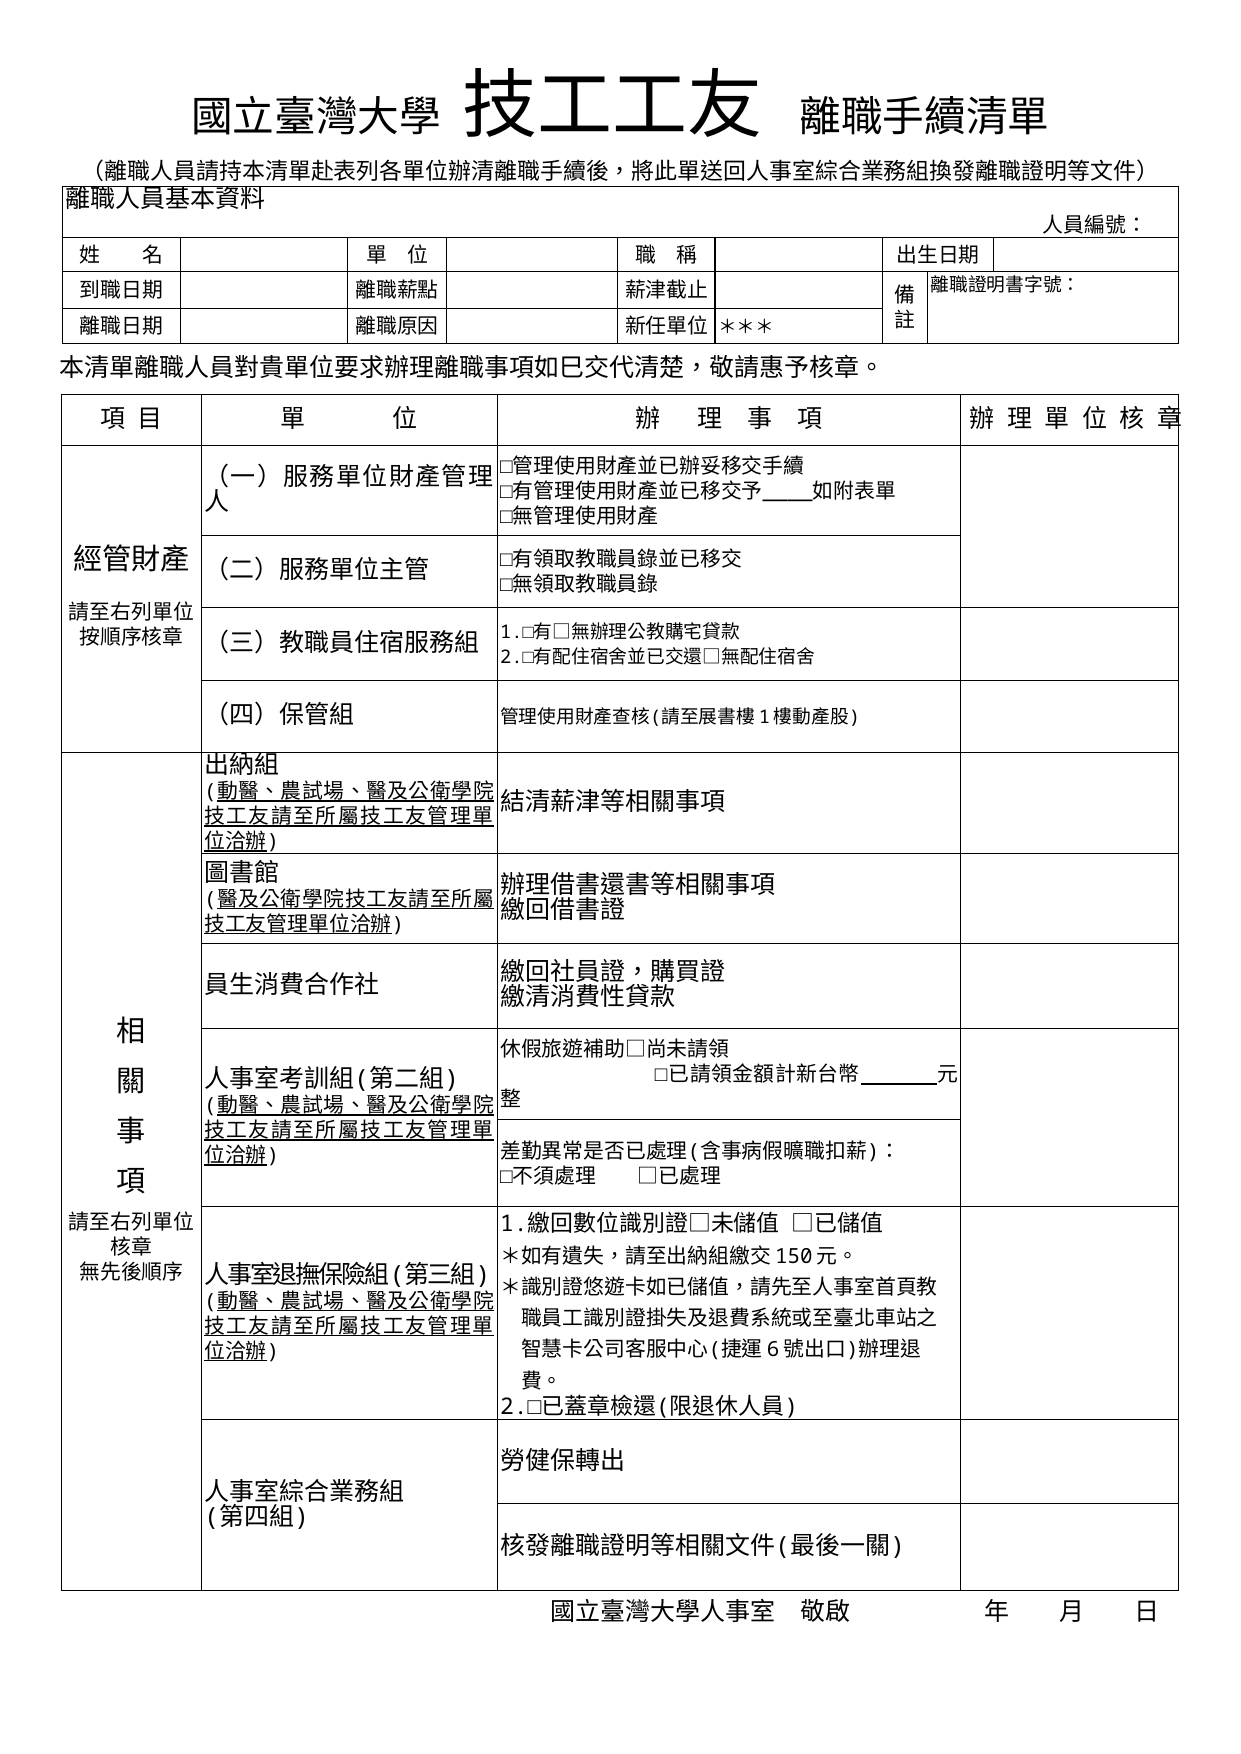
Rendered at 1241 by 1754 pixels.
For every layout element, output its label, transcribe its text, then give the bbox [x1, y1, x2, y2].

table_header 辦 理 事 項 [498, 395, 960, 445]
table_cell [716, 238, 882, 271]
table_cell [716, 272, 882, 308]
table_cell 人事室退撫保險組(第三組) (動醫、農試場、醫及公衛學院技工友請至所屬技工友管理單位洽辦) [202, 1207, 497, 1419]
table_cell 1.□有□無辦理公教購宅貸款 2.□有配住宿舍並已交還□無配住宿舍 [498, 608, 960, 680]
table_cell 差勤異常是否已處理(含事病假曠職扣薪)： □不須處理 □已處理 [498, 1120, 960, 1206]
table_cell [181, 309, 347, 343]
table_cell 圖書館 (醫及公衛學院技工友請至所屬技工友管理單位洽辦) [202, 854, 497, 943]
table_cell [961, 608, 1178, 680]
table_cell [961, 1420, 1178, 1503]
table_cell 相 關 事 項 請至右列單位核章 無先後順序 [62, 753, 201, 1590]
table_cell 勞健保轉出 [498, 1420, 960, 1503]
table_header 單 位 [202, 395, 497, 445]
table_cell 1.繳回數位識別證□未儲值 □已儲值 ＊如有遺失，請至出納組繳交150元。 ＊識別證悠遊卡如已儲值，請先至人事室首頁教職員工識別證掛失及退費系統或至臺北車站之智慧卡公司客服中心(捷運6號出口)辦理退費。 2.□已蓋章檢還(限退休人員) [498, 1207, 960, 1419]
table_cell （四）保管組 [202, 681, 497, 752]
table_header 項 目 [62, 395, 201, 445]
table_cell [994, 238, 1178, 271]
table_cell [447, 309, 617, 343]
table_cell 結清薪津等相關事項 [498, 753, 960, 853]
table_cell 出納組 (動醫、農試場、醫及公衛學院技工友請至所屬技工友管理單位洽辦) [202, 753, 497, 853]
table_header 辦 理 單 位 核 章 [961, 395, 1178, 445]
text 本清單離職人員對貴單位要求辦理離職事項如巳交代清楚，敬請惠予核章。 [44, 357, 1196, 382]
text 國立臺灣大學 技工工友 離職手續清單 [44, 44, 1196, 153]
table_cell （二）服務單位主管 [202, 536, 497, 607]
table_cell 離職證明書字號： [928, 272, 1178, 343]
table_cell 休假旅遊補助□尚未請領 □已請領金額計新台幣 元整 [498, 1029, 960, 1119]
table_cell [961, 854, 1178, 943]
table_cell 姓 名 [63, 238, 180, 271]
table_cell 到職日期 [63, 272, 180, 308]
table_cell [447, 272, 617, 308]
table_cell 離職原因 [348, 309, 446, 343]
table_cell 離職薪點 [348, 272, 446, 308]
table_cell [961, 1207, 1178, 1419]
table_cell 人事室考訓組(第二組) (動醫、農試場、醫及公衛學院技工友請至所屬技工友管理單位洽辦) [202, 1029, 497, 1206]
table_cell 核發離職證明等相關文件(最後一關) [498, 1504, 960, 1590]
table_cell [961, 1029, 1178, 1206]
table_cell [961, 753, 1178, 853]
table_cell [181, 272, 347, 308]
table_cell [961, 446, 1178, 607]
table_cell 職稱 [618, 238, 714, 271]
table_cell □管理使用財產並已辦妥移交手續 □有管理使用財產並已移交予____如附表單 □無管理使用財產 [498, 446, 960, 535]
table_cell [447, 238, 617, 271]
text 國立臺灣大學人事室 敬啟 年 月 日 [44, 1591, 1196, 1627]
table_cell 繳回社員證，購買證 繳清消費性貸款 [498, 944, 960, 1028]
table_cell 辦理借書還書等相關事項 繳回借書證 [498, 854, 960, 943]
table_cell 出生日期 [883, 238, 993, 271]
table_cell 薪津截止 [618, 272, 714, 308]
table_cell （一）服務單位財產管理人 [202, 446, 497, 535]
table_cell ＊＊＊ [716, 309, 882, 343]
table_cell [961, 1504, 1178, 1590]
table_cell [961, 944, 1178, 1028]
table_cell □有領取教職員錄並已移交 □無領取教職員錄 [498, 536, 960, 607]
table_cell 員生消費合作社 [202, 944, 497, 1028]
table_cell 經管財產 請至右列單位按順序核章 [62, 446, 201, 752]
table_cell 離職日期 [63, 309, 180, 343]
table_cell （三）教職員住宿服務組 [202, 608, 497, 680]
table_cell [961, 681, 1178, 752]
table_cell 單位 [348, 238, 446, 271]
table_cell 備 註 [883, 272, 927, 343]
table_cell 管理使用財產查核(請至展書樓1樓動產股) [498, 681, 960, 752]
table_cell [181, 238, 347, 271]
text （離職人員請持本清單赴表列各單位辦清離職手續後，將此單送回人事室綜合業務組換發離職證明等文件） [44, 153, 1196, 186]
table_cell 人事室綜合業務組 (第四組) [202, 1420, 497, 1590]
table_cell 新任單位 [618, 309, 714, 343]
table_header 離職人員基本資料 人員編號： [63, 187, 1178, 237]
